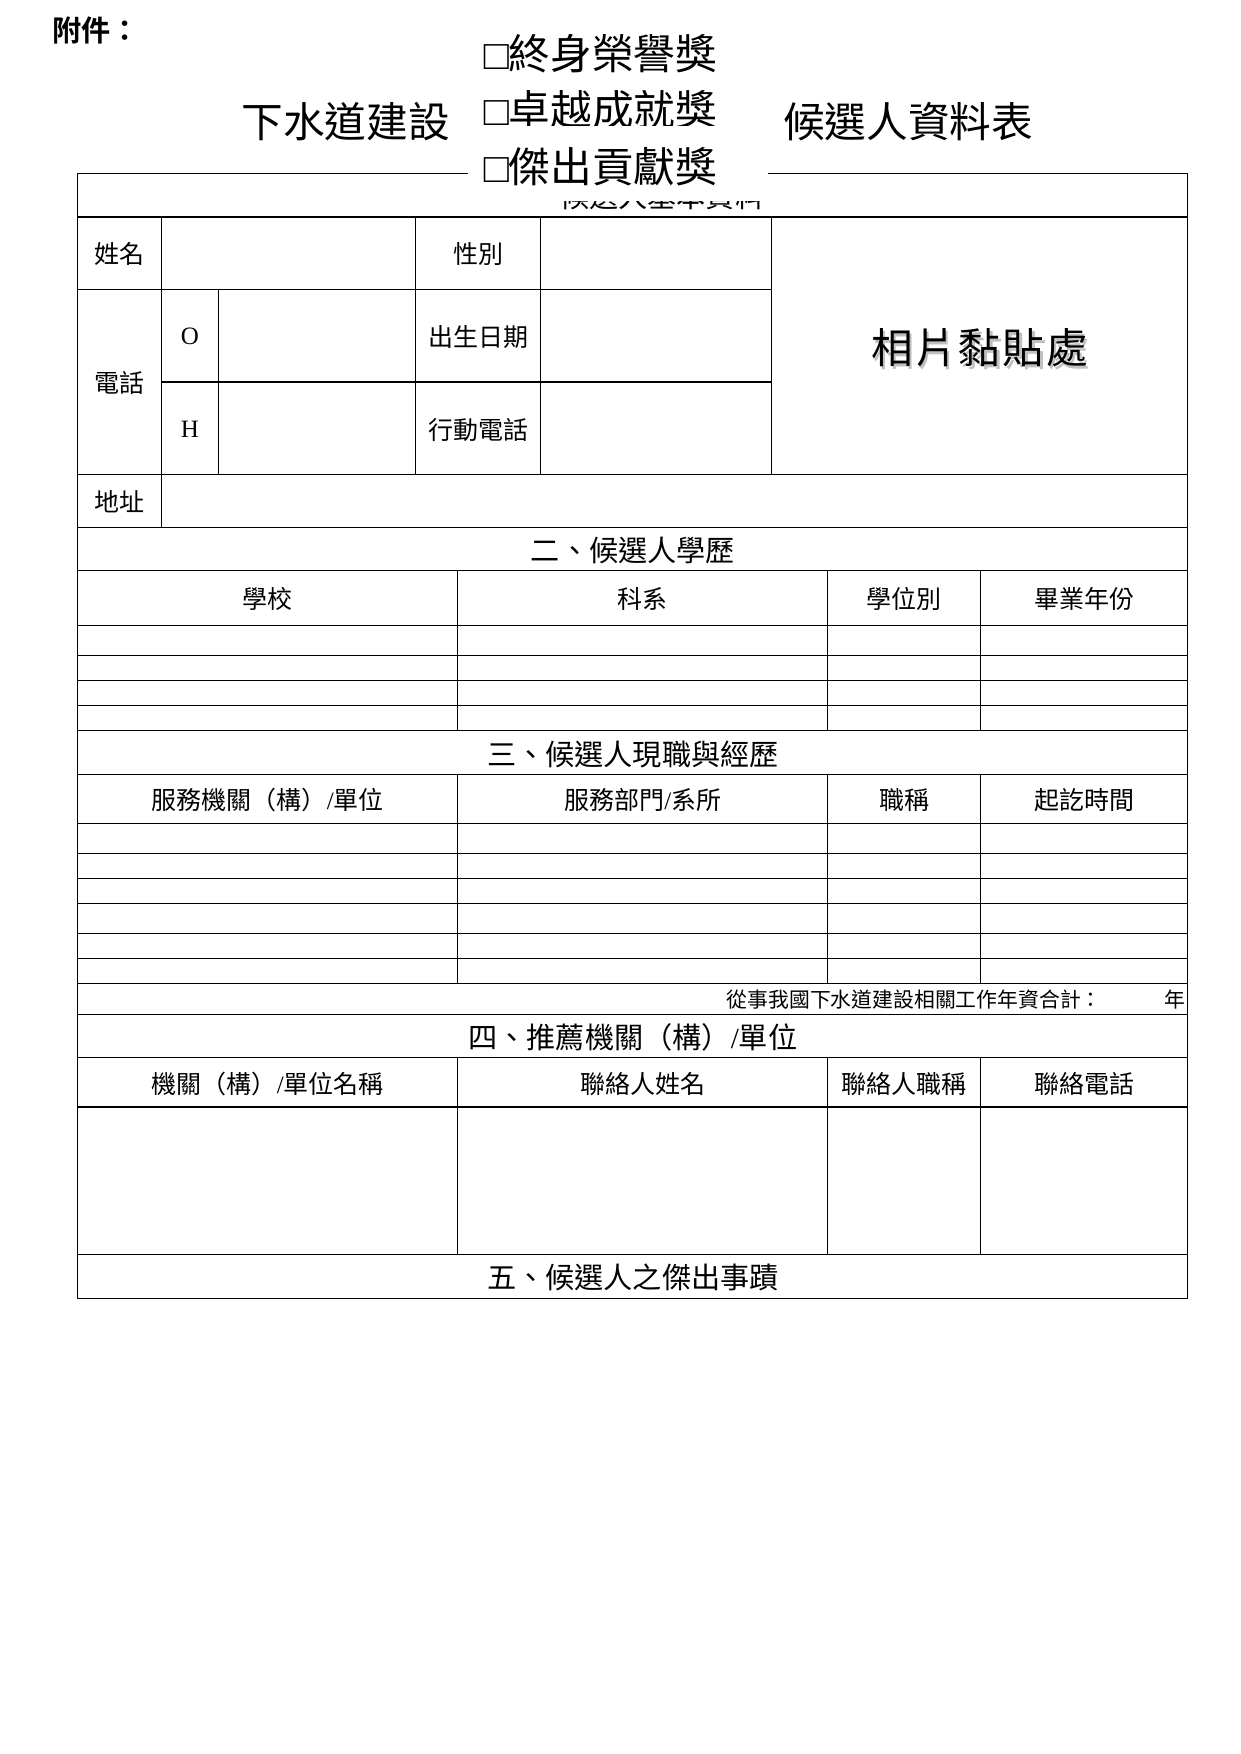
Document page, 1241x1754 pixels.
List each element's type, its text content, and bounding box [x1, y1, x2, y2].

table_cell O [162, 290, 218, 381]
table_cell [981, 626, 1187, 655]
table_cell [219, 290, 415, 381]
table_cell [78, 681, 457, 705]
table_cell [828, 681, 980, 705]
table_cell 學校 [78, 571, 457, 625]
table_cell [828, 824, 980, 852]
table_cell [458, 824, 827, 852]
table_cell [458, 904, 827, 932]
table_cell [828, 879, 980, 903]
table_cell [981, 656, 1187, 680]
table_cell [541, 218, 771, 289]
table_cell [458, 959, 827, 983]
table_cell 行動電話 [416, 383, 540, 474]
table_cell 性別 [416, 218, 540, 289]
table_cell [78, 904, 457, 932]
table_cell [78, 934, 457, 958]
table_cell [458, 854, 827, 878]
table_cell [78, 706, 457, 730]
table_cell H [162, 383, 218, 474]
table_cell [981, 681, 1187, 705]
table_cell [981, 934, 1187, 958]
table_cell [981, 959, 1187, 983]
text □傑出貢獻獎 [483, 134, 753, 194]
text 附件： [52, 7, 153, 50]
table_cell [981, 904, 1187, 932]
table_cell 服務機關（構）/單位 [78, 775, 457, 823]
table_cell [78, 879, 457, 903]
table_cell [981, 824, 1187, 852]
table_cell 二、候選人學歷 [78, 528, 1187, 570]
table_cell [828, 656, 980, 680]
table_cell [458, 706, 827, 730]
table_cell 三、候選人現職與經歷 [78, 731, 1187, 773]
table_cell 聯絡人職稱 [828, 1058, 980, 1106]
table_cell [78, 824, 457, 852]
table_cell [541, 290, 771, 381]
table_cell [828, 854, 980, 878]
table_cell 聯絡人姓名 [458, 1058, 827, 1106]
table_cell 聯絡電話 [981, 1058, 1187, 1106]
table_header 一、候選人基本資料 [78, 174, 1187, 216]
table_cell [828, 1108, 980, 1254]
table_cell [981, 1108, 1187, 1254]
table_cell [458, 681, 827, 705]
table_cell [828, 959, 980, 983]
table_cell 姓名 [78, 218, 161, 289]
table_cell [828, 934, 980, 958]
table_cell [78, 626, 457, 655]
table_cell [458, 1108, 827, 1254]
table_cell 五、候選人之傑出事蹟 [78, 1255, 1187, 1297]
table_cell 從事我國下水道建設相關工作年資合計： 年 [78, 984, 1187, 1014]
table_cell 起訖時間 [981, 775, 1187, 823]
table_cell [219, 383, 415, 474]
table_cell [828, 904, 980, 932]
table_cell 地址 [78, 475, 161, 527]
table_cell [981, 879, 1187, 903]
table_cell [458, 656, 827, 680]
table_cell [458, 934, 827, 958]
table_cell 機關（構）/單位名稱 [78, 1058, 457, 1106]
table_cell 畢業年份 [981, 571, 1187, 625]
text □終身榮譽獎 [483, 21, 753, 81]
table_cell [828, 706, 980, 730]
table_cell 相片黏貼處 [772, 218, 1187, 474]
table_cell [458, 626, 827, 655]
table_cell 職稱 [828, 775, 980, 823]
table_cell 出生日期 [416, 290, 540, 381]
table_cell [981, 706, 1187, 730]
table_cell [541, 383, 771, 474]
table_cell [981, 854, 1187, 878]
table_cell 服務部門/系所 [458, 775, 827, 823]
table_cell [78, 959, 457, 983]
table_cell [828, 626, 980, 655]
table_cell 四、推薦機關（構）/單位 [78, 1015, 1187, 1057]
table_cell [78, 656, 457, 680]
text □卓越成就獎 [483, 89, 753, 126]
table_cell [162, 475, 1187, 527]
table_cell [162, 218, 415, 289]
text 下水道建設 候選人資料表 [150, 14, 1124, 201]
table_cell 學位別 [828, 571, 980, 625]
table_cell [458, 879, 827, 903]
table_cell [78, 854, 457, 878]
table_cell 科系 [458, 571, 827, 625]
text [37, 0, 168, 75]
table_cell 電話 [78, 290, 161, 474]
table_cell [78, 1108, 457, 1254]
